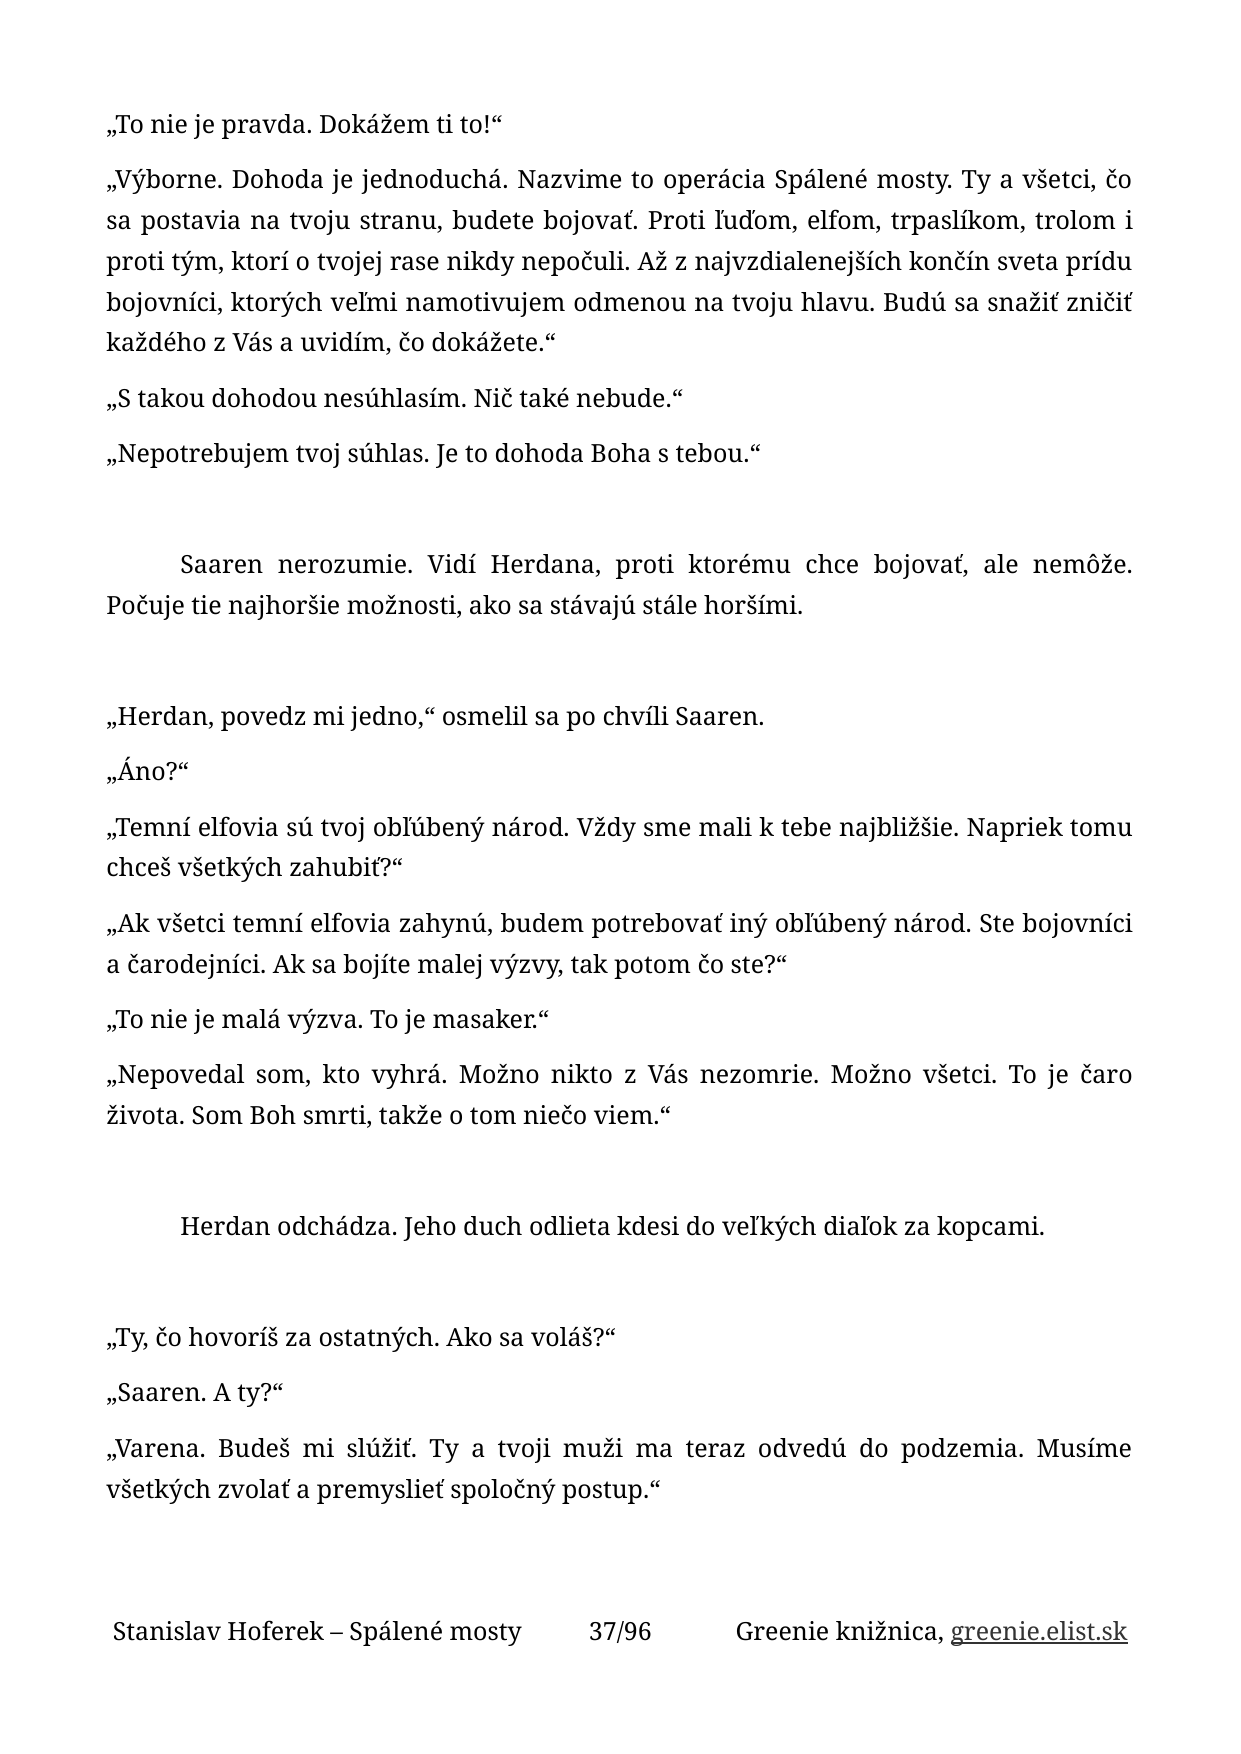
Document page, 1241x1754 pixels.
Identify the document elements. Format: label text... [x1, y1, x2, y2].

text „Ty, čo hovoríš za ostatných. Ako sa voláš?“ [106, 1319, 1134, 1354]
text „Herdan, povedz mi jedno,“ osmelil sa po chvíli Saaren. [106, 698, 1134, 732]
text „Áno?“ [106, 754, 1134, 788]
text Saaren nerozumie. Vidí Herdana, proti ktorému chce bojovať, ale nemôže. Počuje tie najhoršie možnosti, ako sa stávajú stále horšími. [106, 547, 1134, 622]
text Herdan odchádza. Jeho duch odlieta kdesi do veľkých diaľok za kopcami. [106, 1209, 1134, 1243]
text „Nepotrebujem tvoj súhlas. Je to dohoda Boha s tebou.“ [106, 436, 1134, 470]
text „To nie je malá výzva. To je masaker.“ [106, 1002, 1134, 1036]
text „Nepovedal som, kto vyhrá. Možno nikto z Vás nezomrie. Možno všetci. To je čaro života. Som Boh smrti, takže o tom niečo viem.“ [106, 1057, 1134, 1132]
text „Ak všetci temní elfovia zahynú, budem potrebovať iný obľúbený národ. Ste bojovníci a čarodejníci. Ak sa bojíte malej výzvy, tak potom čo ste?“ [106, 905, 1134, 980]
text „Varena. Budeš mi slúžiť. Ty a tvoji muži ma teraz odvedú do podzemia. Musíme všetkých zvolať a premyslieť spoločný postup.“ [106, 1430, 1134, 1505]
text „To nie je pravda. Dokážem ti to!“ [106, 106, 1134, 140]
text „S takou dohodou nesúhlasím. Nič také nebude.“ [106, 380, 1134, 414]
text „Temní elfovia sú tvoj obľúbený národ. Vždy sme mali k tebe najbližšie. Napriek tomu chceš všetkých zahubiť?“ [106, 809, 1134, 884]
text „Saaren. A ty?“ [106, 1375, 1134, 1409]
text „Výborne. Dohoda je jednoduchá. Nazvime to operácia Spálené mosty. Ty a všetci, čo sa postavia na tvoju stranu, budete bojovať. Proti ľuďom, elfom, trpaslíkom, trolom i proti tým, ktorí o tvojej rase nikdy nepočuli. Až z najvzdialenejších končín sveta prídu bojovníci, ktorých veľmi namotivujem odmenou na tvoju hlavu. Budú sa snažiť zničiť každého z Vás a uvidím, čo dokážete.“ [106, 162, 1134, 359]
